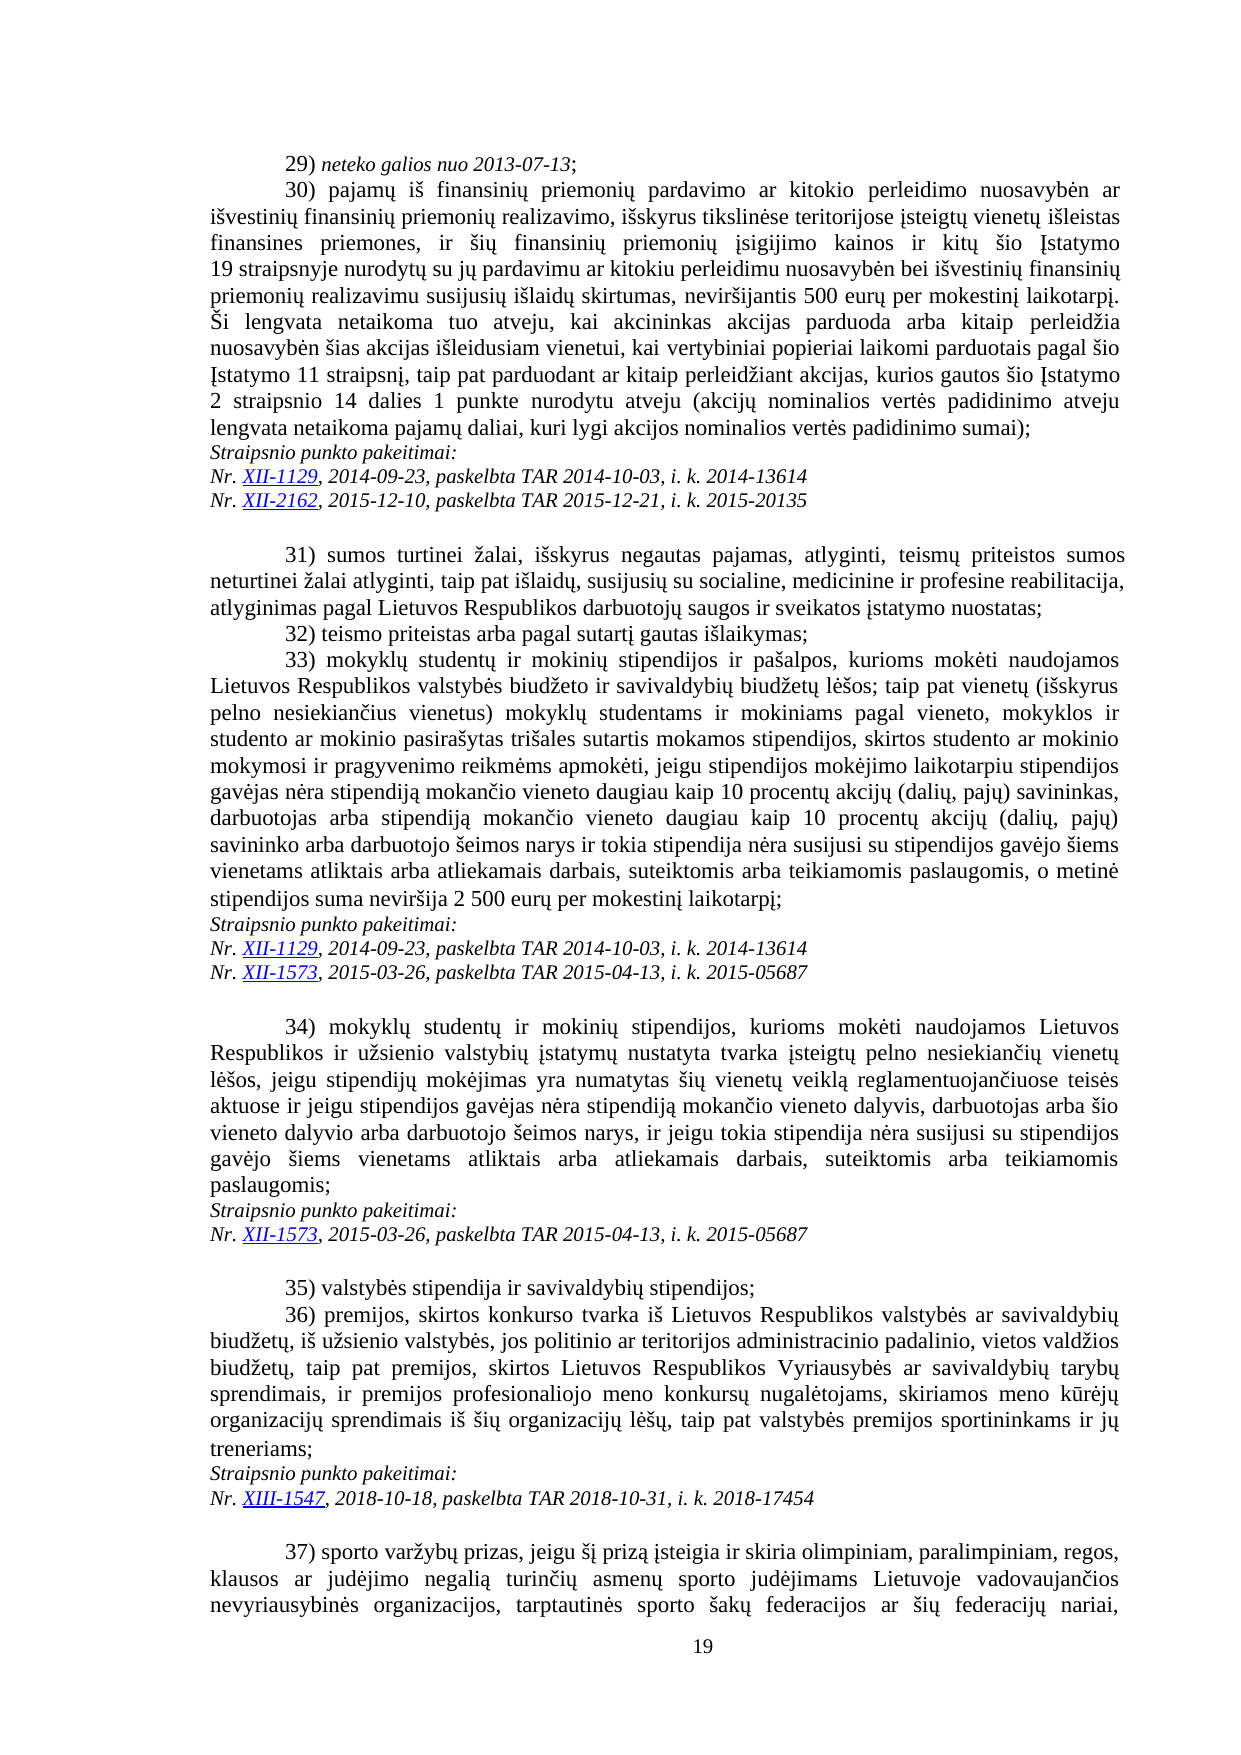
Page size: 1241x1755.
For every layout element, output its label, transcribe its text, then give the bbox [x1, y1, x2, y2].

text Nr. XII-1573, 2015-03-26, paskelbta TAR 2015-04-13, i. k. 2015-05687 [210, 1222, 1120, 1246]
text 29) neteko galios nuo 2013-07-13; [210, 150, 1126, 176]
text 30) pajamų iš finansinių priemonių pardavimo ar kitokio perleidimo nuosavybėn ar išvestinių finansinių priemonių realizavimo, išskyrus tikslinėse teritorijose įsteigtų vienetų išleistas finansines priemones, ir šių finansinių priemonių įsigijimo kainos ir kitų šio Įstatymo 19 straipsnyje nurodytų su jų pardavimu ar kitokiu perleidimu nuosavybėn bei išvestinių finansinių priemonių realizavimu susijusių išlaidų skirtumas, neviršijantis 500 eurų per mokestinį laikotarpį. Ši lengvata netaikoma tuo atveju, kai akcininkas akcijas parduoda arba kitaip perleidžia nuosavybėn šias akcijas išleidusiam vienetui, kai vertybiniai popieriai laikomi parduotais pagal šio Įstatymo 11 straipsnį, taip pat parduodant ar kitaip perleidžiant akcijas, kurios gautos šio Įstatymo 2 straipsnio 14 dalies 1 punkte nurodytu atveju (akcijų nominalios vertės padidinimo atveju lengvata netaikoma pajamų daliai, kuri lygi akcijos nominalios vertės padidinimo sumai); [210, 176, 1120, 440]
text Straipsnio punkto pakeitimai: [210, 1461, 1120, 1485]
text Nr. XII-2162, 2015-12-10, paskelbta TAR 2015-12-21, i. k. 2015-20135 [210, 488, 1120, 512]
text Nr. XII-1129, 2014-09-23, paskelbta TAR 2014-10-03, i. k. 2014-13614 [210, 464, 1120, 488]
text Nr. XIII-1547, 2018-10-18, paskelbta TAR 2018-10-31, i. k. 2018-17454 [210, 1485, 1120, 1509]
text Straipsnio punkto pakeitimai: [210, 440, 1120, 464]
text 37) sporto varžybų prizas, jeigu šį prizą įsteigia ir skiria olimpiniam, paralimpiniam, regos, klausos ar judėjimo negalią turinčių asmenų sporto judėjimams Lietuvoje vadovaujančios nevyriausybinės organizacijos, tarptautinės sporto šakų federacijos ar šių federacijų nariai, [210, 1538, 1120, 1617]
text 36) premijos, skirtos konkurso tvarka iš Lietuvos Respublikos valstybės ar savivaldybių biudžetų, iš užsienio valstybės, jos politinio ar teritorijos administracinio padalinio, vietos valdžios biudžetų, taip pat premijos, skirtos Lietuvos Respublikos Vyriausybės ar savivaldybių tarybų sprendimais, ir premijos profesionaliojo meno konkursų nugalėtojams, skiriamos meno kūrėjų organizacijų sprendimais iš šių organizacijų lėšų, taip pat valstybės premijos sportininkams ir jų treneriams; [210, 1301, 1120, 1461]
text 32) teismo priteistas arba pagal sutartį gautas išlaikymas; [210, 620, 1126, 646]
text 33) mokyklų studentų ir mokinių stipendijos ir pašalpos, kurioms mokėti naudojamos Lietuvos Respublikos valstybės biudžeto ir savivaldybių biudžetų lėšos; taip pat vienetų (išskyrus pelno nesiekiančius vienetus) mokyklų studentams ir mokiniams pagal vieneto, mokyklos ir studento ar mokinio pasirašytas trišales sutartis mokamos stipendijos, skirtos studento ar mokinio mokymosi ir pragyvenimo reikmėms apmokėti, jeigu stipendijos mokėjimo laikotarpiu stipendijos gavėjas nėra stipendiją mokančio vieneto daugiau kaip 10 procentų akcijų (dalių, pajų) savininkas, darbuotojas arba stipendiją mokančio vieneto daugiau kaip 10 procentų akcijų (dalių, pajų) savininko arba darbuotojo šeimos narys ir tokia stipendija nėra susijusi su stipendijos gavėjo šiems vienetams atliktais arba atliekamais darbais, suteiktomis arba teikiamomis paslaugomis, o metinė stipendijos suma neviršija 2 500 eurų per mokestinį laikotarpį; [210, 646, 1120, 912]
text Straipsnio punkto pakeitimai: [210, 912, 1120, 936]
text Nr. XII-1129, 2014-09-23, paskelbta TAR 2014-10-03, i. k. 2014-13614 [210, 936, 1120, 960]
text 34) mokyklų studentų ir mokinių stipendijos, kurioms mokėti naudojamos Lietuvos Respublikos ir užsienio valstybių įstatymų nustatyta tvarka įsteigtų pelno nesiekiančių vienetų lėšos, jeigu stipendijų mokėjimas yra numatytas šių vienetų veiklą reglamentuojančiuose teisės aktuose ir jeigu stipendijos gavėjas nėra stipendiją mokančio vieneto dalyvis, darbuotojas arba šio vieneto dalyvio arba darbuotojo šeimos narys, ir jeigu tokia stipendija nėra susijusi su stipendijos gavėjo šiems vienetams atliktais arba atliekamais darbais, suteiktomis arba teikiamomis paslaugomis; [210, 1013, 1120, 1198]
text Nr. XII-1573, 2015-03-26, paskelbta TAR 2015-04-13, i. k. 2015-05687 [210, 960, 1120, 984]
text 35) valstybės stipendija ir savivaldybių stipendijos; [210, 1274, 1126, 1301]
text Straipsnio punkto pakeitimai: [210, 1198, 1120, 1222]
text 31) sumos turtinei žalai, išskyrus negautas pajamas, atlyginti, teismų priteistos sumos neturtinei žalai atlyginti, taip pat išlaidų, susijusių su socialine, medicinine ir profesine reabilitacija, atlyginimas pagal Lietuvos Respublikos darbuotojų saugos ir sveikatos įstatymo nuostatas; [210, 541, 1126, 620]
